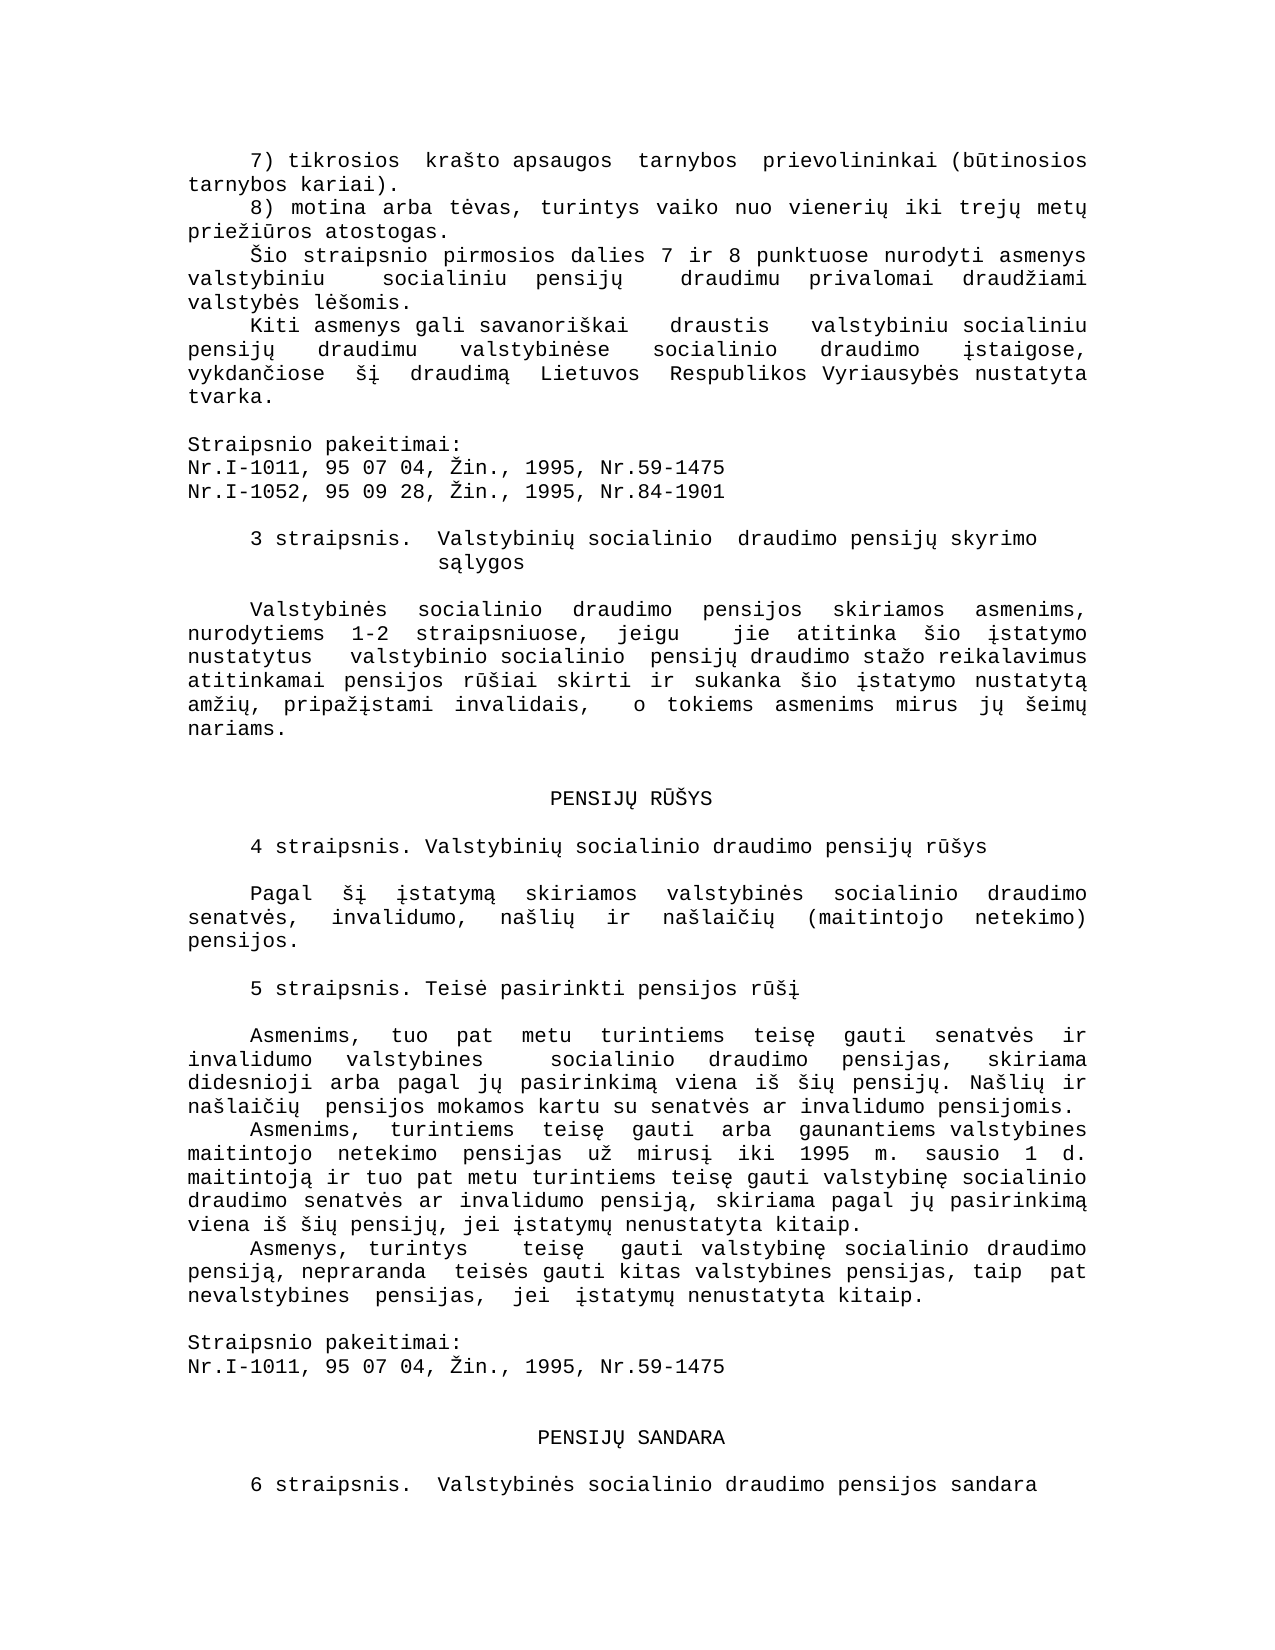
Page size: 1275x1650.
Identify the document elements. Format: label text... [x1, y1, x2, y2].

text Straipsnio pakeitimai: [187, 1332, 1087, 1356]
text PENSIJŲ SANDARA [187, 1427, 1087, 1451]
text Nr.I-1011, 95 07 04, Žin., 1995, Nr.59-1475 [187, 457, 1087, 481]
text 6 straipsnis. Valstybinės socialinio draudimo pensijos sandara [187, 1474, 1087, 1498]
text Asmenims, tuo pat metu turintiems teisę gauti senatvės ir invalidumo valstybines socialinio draudimo pensijas, skiriama didesnioji arba pagal jų pasirinkimą viena iš šių pensijų. Našlių ir našlaičių pensijos mokamos kartu su senatvės ar invalidumo pensijomis. [187, 1025, 1087, 1119]
text PENSIJŲ RŪŠYS [187, 788, 1087, 812]
text Kiti asmenys gali savanoriškai draustis valstybiniu socialiniu pensijų draudimu valstybinėse socialinio draudimo įstaigose, vykdančiose šį draudimą Lietuvos Respublikos Vyriausybės nustatyta tvarka. [187, 316, 1087, 410]
text Asmenys, turintys teisę gauti valstybinę socialinio draudimo pensiją, nepraranda teisės gauti kitas valstybines pensijas, taip pat nevalstybines pensijas, jei įstatymų nenustatyta kitaip. [187, 1238, 1087, 1309]
text Valstybinės socialinio draudimo pensijos skiriamos asmenims, nurodytiems 1-2 straipsniuose, jeigu jie atitinka šio įstatymo nustatytus valstybinio socialinio pensijų draudimo stažo reikalavimus atitinkamai pensijos rūšiai skirti ir sukanka šio įstatymo nustatytą amžių, pripažįstami invalidais, o tokiems asmenims mirus jų šeimų nariams. [187, 599, 1087, 741]
text Nr.I-1052, 95 09 28, Žin., 1995, Nr.84-1901 [187, 481, 1087, 505]
text Šio straipsnio pirmosios dalies 7 ir 8 punktuose nurodyti asmenys valstybiniu socialiniu pensijų draudimu privalomai draudžiami valstybės lėšomis. [187, 244, 1087, 316]
text sąlygos [187, 552, 1087, 576]
text 8) motina arba tėvas, turintys vaiko nuo vienerių iki trejų metų priežiūros atostogas. [187, 197, 1087, 244]
text Straipsnio pakeitimai: [187, 434, 1087, 457]
text Asmenims, turintiems teisę gauti arba gaunantiems valstybines maitintojo netekimo pensijas už mirusį iki 1995 m. sausio 1 d. maitintoją ir tuo pat metu turintiems teisę gauti valstybinę socialinio draudimo senatvės ar invalidumo pensiją, skiriama pagal jų pasirinkimą viena iš šių pensijų, jei įstatymų nenustatyta kitaip. [187, 1119, 1087, 1238]
text Nr.I-1011, 95 07 04, Žin., 1995, Nr.59-1475 [187, 1356, 1087, 1379]
text 5 straipsnis. Teisė pasirinkti pensijos rūšį [187, 978, 1087, 1001]
text Pagal šį įstatymą skiriamos valstybinės socialinio draudimo senatvės, invalidumo, našlių ir našlaičių (maitintojo netekimo) pensijos. [187, 883, 1087, 954]
text 4 straipsnis. Valstybinių socialinio draudimo pensijų rūšys [187, 836, 1087, 859]
text 7) tikrosios krašto apsaugos tarnybos prievolininkai (būtinosios tarnybos kariai). [187, 150, 1087, 197]
text 3 straipsnis. Valstybinių socialinio draudimo pensijų skyrimo [187, 528, 1087, 552]
